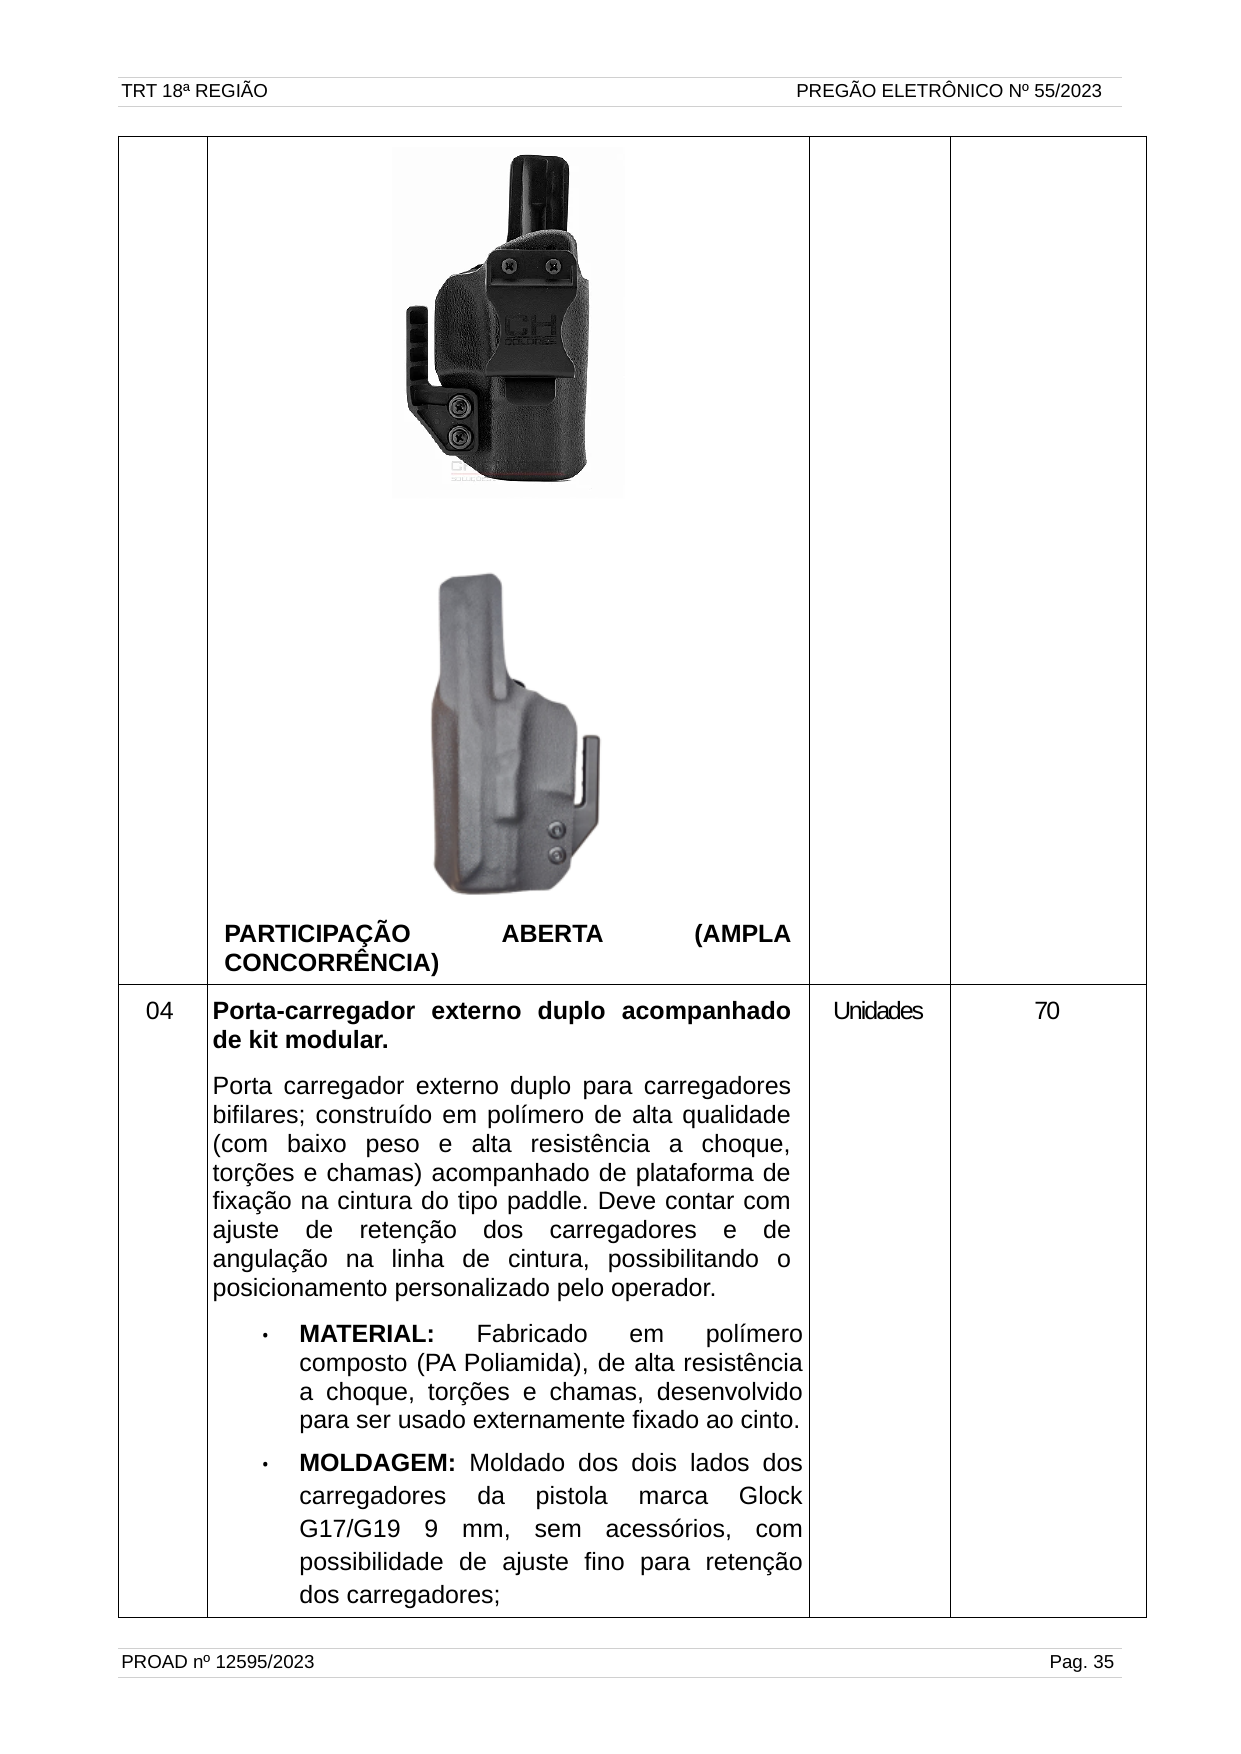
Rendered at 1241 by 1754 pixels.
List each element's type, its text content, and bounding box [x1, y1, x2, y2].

table_cell PARTICIPAÇÃO ABERTA (AMPLA CONCORRÊNCIA) [208, 137, 809, 984]
table_cell Porta-carregador externo duplo acompanhado de kit modular. Porta carregador externo duplo para carregadores bifilares; construído em polímero de alta qualidade (com baixo peso e alta resistência a choque, torções e chamas) acompanhado de plataforma de fixação na cintura do tipo paddle. Deve contar com ajuste de retenção dos carregadores e de angulação na linha de cintura, possibilitando o posicionamento personalizado pelo operador. MATERIAL: Fabricado em polímero composto (PA Poliamida), de alta resistência a choque, torções e chamas, desenvolvido para ser usado externamente fixado ao cinto. MOLDAGEM: Moldado dos dois lados dos carregadores da pistola marca Glock G17/G19 9 mm, sem acessórios, com possibilidade de ajuste fino para retenção dos carregadores; ACABAMENTO: Liso e polido em toda extensão da borda do porta carregador; ESPESSURA DO MATERIAL: 1,2 mm (+/- 10%); Passador do cinto: Abertura de 1,75 polegadas de passagem para o cinto; Parafusos: De aço ou material de qualidade superior; Regulagens: regulagem de pressão do porta carregador nos carregadores por parafuso, ou parafusos; Acompanhado de plataforma de fixação na cintura do tipo paddle, com ajuste de angulação na cintura através de parafuso único com assistência por catraca de posicionamento. ACESSÓRIOS INCLUSOS: KIT Modular de engate rápido: Kit modular de engate rápido para possibilitar a troca rápida da posição do porta carregador no corpo sem a necessidade do uso de chaves para a troca, que possibilite o reposicionamento pelo operador para adaptar-se rapidamente ao cenário. O kit modular será composto por no mínimo 3 peças: - Plataforma do tipo Passa Cinto modular posicionando os carregadores alinhados a cintura, compatível com cintos de 3,5cm até 5,7cm de largura. - Holster Insert: destinada a instalação na parte de trás do porta carregador possibilitando o engate rápido em plataformas modulares - Molle Receiver; - plataforma para a instalação em superfícies MOLLE destinada a receber os produtos que utilizem o sistema Molle Insert.; DIMENSÕES E PESOS APROXIMADOS: Porta Carregador: Peso: 116 g - Largura: 10 cm, Altura: 8,5 cm, Profundidade: 3 cm. Plataforma Passa Cinto Modular: Peso: 35 g. Largura: 10 cm, Altura: 9,5 cm, Espessura: 4 mm. Holster Insert: 38 g. Largura 6 cm, Altura 9 cm, Espessura: 4 mm. Molle Receiver: 38 g. Largura 6 cm, Altura 9 cm, Espessura: 4 mm. MODELO DE REFERÊNCIA: Porta Carregador Externo Duplo Orpaz + KIT Modular Modelo da marca CH Coldres. A referência da marca/modelo disposta na especificação do objeto não restringe o produto a ser ofertado, poderão ser aceitas quaisquer marcas/modelos que contenham as características mínimas exigidas no certame. COR: Preto Fosco; CATMAT aproximado: 355866 Imagens ilustrativas: PARTICIPAÇÃO ABERTA (AMPLA CONCORRÊNCIA) [208, 985, 809, 1617]
table_cell 04‍ [119, 985, 207, 1617]
picture [360, 147, 656, 499]
picture [401, 563, 614, 906]
table_cell [951, 137, 1146, 984]
table_cell Unidades [810, 985, 950, 1617]
table_cell [119, 137, 207, 984]
table_cell 70 [951, 985, 1146, 1617]
table_cell [810, 137, 950, 984]
